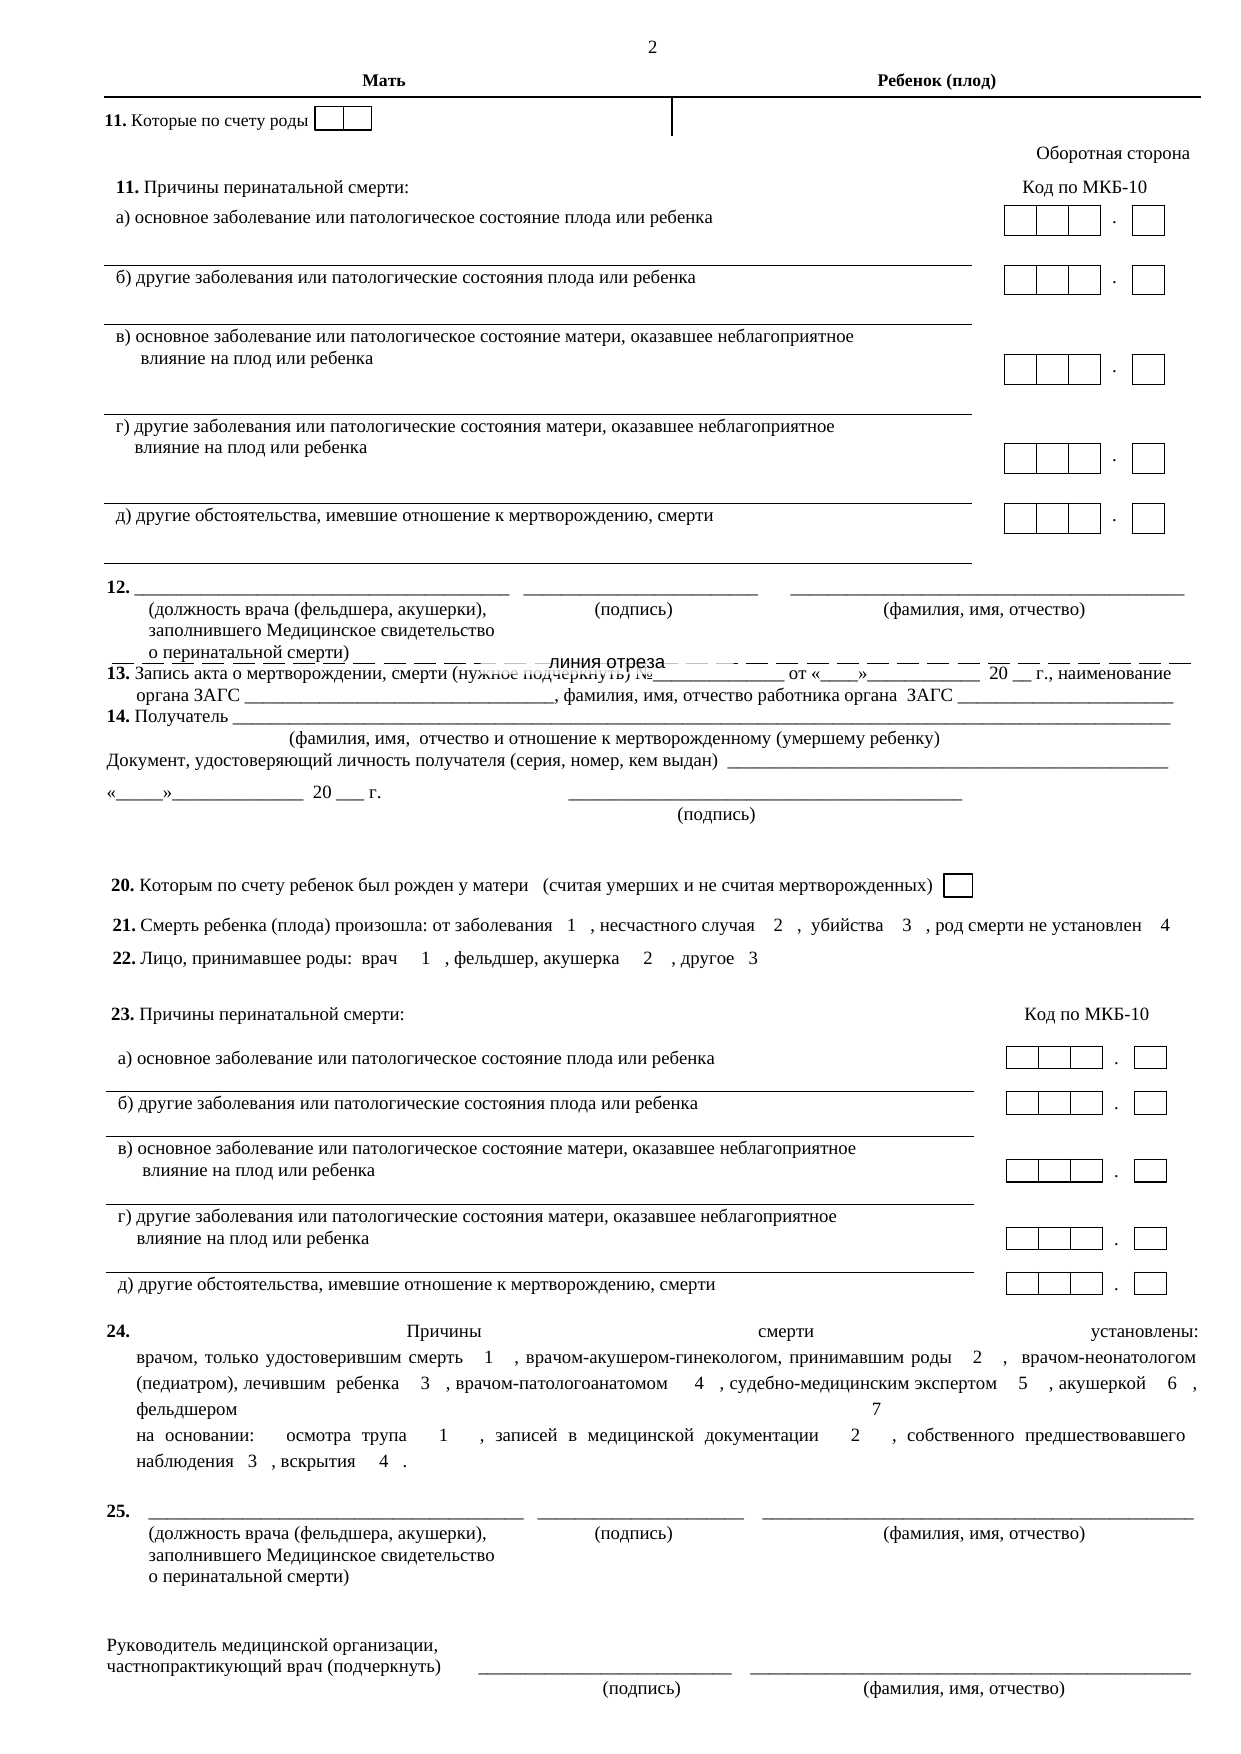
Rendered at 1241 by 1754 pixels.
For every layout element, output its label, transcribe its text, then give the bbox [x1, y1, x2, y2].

table_cell . [1103, 1227, 1134, 1249]
table_cell [1070, 1069, 1103, 1091]
table_cell [1039, 1273, 1070, 1294]
table_cell [1038, 1069, 1070, 1091]
text о перинатальной смерти) [106, 1565, 1199, 1587]
table_cell [1070, 1115, 1103, 1136]
table_cell [1069, 444, 1100, 473]
table_cell [106, 1181, 974, 1204]
table_cell [1069, 206, 1100, 235]
table_cell [1133, 534, 1165, 562]
table_cell [1167, 1114, 1199, 1136]
table_cell [972, 205, 1004, 235]
table_cell [1135, 1273, 1166, 1294]
table_cell [1135, 1092, 1166, 1113]
table_cell [974, 1114, 1006, 1136]
table_cell [1193, 136, 1201, 176]
table_cell [974, 1227, 1006, 1249]
table_cell [1103, 1114, 1135, 1136]
table_cell [1135, 1115, 1167, 1136]
table_cell [974, 1046, 1006, 1068]
text о перинатальной смерти) [106, 641, 1199, 662]
text 13. Запись акта о мертворождении, смерти (нужное подчеркнуть) №______________ от «____»____________ 20 __ г., наименование органа ЗАГС _________________________________, фамилия, имя, отчество работника органа ЗАГС _______________________ [106, 662, 1199, 705]
table_cell [1167, 1272, 1199, 1294]
table_cell [1197, 294, 1201, 324]
text (подпись) (фамилия, имя, отчество) [106, 1677, 1199, 1698]
table_cell [1167, 1091, 1199, 1113]
table_cell [972, 324, 1197, 354]
table_cell [974, 1068, 1006, 1091]
table_cell [1071, 1047, 1102, 1068]
table_cell [1133, 474, 1165, 503]
table_cell [1133, 295, 1165, 324]
table_cell [1038, 1115, 1070, 1136]
table_cell [1101, 473, 1133, 503]
table_cell [1036, 236, 1068, 264]
table_cell [1167, 1068, 1199, 1091]
table_cell [1004, 534, 1036, 562]
table_cell [673, 98, 1201, 136]
text (фамилия, имя, отчество и отношение к мертворожденному (умершему ребенку) [106, 727, 1199, 748]
table_cell [972, 384, 1197, 413]
table_cell [1005, 266, 1036, 294]
table_cell [1007, 1160, 1038, 1181]
table_cell [1036, 474, 1068, 503]
table_cell [1004, 236, 1036, 264]
table_cell . [1101, 443, 1132, 473]
table_header 23. Причины перинатальной смерти: [106, 1003, 974, 1046]
text заполнившего Медицинское свидетельство [106, 1543, 1199, 1565]
table_cell [1069, 355, 1100, 384]
table_cell [974, 1249, 1006, 1272]
table_cell Код по МКБ-10 [972, 176, 1197, 205]
table_cell [974, 1159, 1006, 1181]
table_cell г) другие заболевания или патологические состояния матери, оказавшее неблагоприятное влияние на плод или ребенка [104, 415, 972, 473]
table_cell [1197, 503, 1201, 533]
table_cell [1068, 236, 1101, 264]
table_cell [1071, 1228, 1102, 1249]
table_cell [1103, 1068, 1135, 1091]
table_header Мать [104, 64, 672, 96]
table_cell Оборотная сторона [104, 136, 1193, 176]
table_cell [1167, 1046, 1199, 1068]
table_cell д) другие обстоятельства, имевшие отношение к мертворождению, смерти [106, 1273, 974, 1294]
table_cell [972, 473, 1004, 503]
table_cell [1101, 294, 1133, 324]
table_cell 11. Которые по счету роды [104, 98, 671, 136]
table_cell [1197, 235, 1201, 264]
table_cell [1005, 355, 1036, 384]
table_cell [1068, 295, 1101, 324]
table_cell [1068, 534, 1101, 562]
table_cell [1135, 1047, 1166, 1068]
table_cell [974, 1272, 1006, 1294]
table_cell [972, 503, 1004, 533]
text (должность врача (фельдшера, акушерки), (подпись) (фамилия, имя, отчество) [106, 1522, 1199, 1543]
table_cell [1167, 1249, 1199, 1272]
table_header 21. Смерть ребенка (плода) произошла: от заболевания 1 , несчастного случая 2 , убийства 3 , род смерти не установлен 4 [106, 908, 1199, 941]
table_cell [1005, 504, 1036, 533]
table_cell [1165, 354, 1197, 384]
table_cell [1135, 1228, 1166, 1249]
table_cell [1165, 235, 1197, 264]
table_cell [1133, 444, 1164, 473]
table_cell в) основное заболевание или патологическое состояние матери, оказавшее неблагоприятное влияние на плод или ребенка [106, 1137, 974, 1181]
table_cell [1135, 1160, 1166, 1181]
table_cell [974, 1091, 1006, 1113]
text частнопрактикующий врач (подчеркнуть) ___________________________ _______________________________________________ [106, 1655, 1199, 1677]
table_cell [1037, 444, 1068, 473]
table_cell [1007, 1228, 1038, 1249]
table_cell [1133, 355, 1164, 384]
table_cell а) основное заболевание или патологическое состояние плода или ребенка [106, 1046, 974, 1068]
table_cell [974, 1136, 1199, 1159]
table_cell . [1103, 1091, 1134, 1113]
table_cell в) основное заболевание или патологическое состояние матери, оказавшее неблагоприятное влияние на плод или ребенка [104, 325, 972, 384]
table_header Ребенок (плод) [672, 64, 1201, 96]
table_cell [1004, 295, 1036, 324]
table_cell [1006, 1250, 1038, 1272]
table_cell [1197, 414, 1201, 443]
table_cell [1197, 265, 1201, 294]
table_cell [104, 384, 972, 413]
text 25. ________________________________________ ______________________ ______________________________________________ [106, 1500, 1199, 1522]
table_cell [1165, 503, 1197, 533]
table_cell [1197, 533, 1201, 562]
table_cell [1007, 1273, 1038, 1294]
table_cell [1007, 1047, 1038, 1068]
table_cell [1039, 1047, 1070, 1068]
text Руководитель медицинской организации, [106, 1634, 1199, 1655]
table_cell [1101, 235, 1133, 264]
table_cell [974, 1204, 1199, 1227]
table_cell [1006, 1115, 1038, 1136]
table_cell [1037, 355, 1068, 384]
table_cell [1133, 236, 1165, 264]
table_cell [1197, 443, 1201, 473]
table_cell [1038, 1250, 1070, 1272]
table_cell [972, 294, 1004, 324]
table_cell [1004, 474, 1036, 503]
table_cell г) другие заболевания или патологические состояния матери, оказавшее неблагоприятное влияние на плод или ребенка [106, 1205, 974, 1249]
table_cell [972, 265, 1004, 294]
table_cell [1006, 1069, 1038, 1091]
table_cell [106, 1114, 974, 1136]
table_cell [106, 1249, 974, 1272]
table_cell [1071, 1092, 1102, 1113]
table_cell [1133, 504, 1164, 533]
table_cell [1070, 1250, 1103, 1272]
table_cell . [1101, 265, 1132, 294]
table_cell [1068, 474, 1101, 503]
table_cell [1165, 265, 1197, 294]
table_cell [1133, 266, 1164, 294]
table_cell [972, 354, 1004, 384]
text заполнившего Медицинское свидетельство [106, 619, 1199, 641]
table_cell [104, 235, 972, 264]
table_cell [1037, 266, 1068, 294]
text «_____»______________ 20 ___ г. __________________________________________ [106, 781, 1199, 802]
table_cell [1197, 324, 1201, 354]
table_cell [106, 1068, 974, 1091]
table_cell [972, 235, 1004, 264]
table_cell б) другие заболевания или патологические состояния плода или ребенка [106, 1092, 974, 1113]
text 12. ________________________________________ _________________________ __________________________________________ [106, 576, 1199, 598]
table_cell [972, 443, 1004, 473]
table_cell [1039, 1092, 1070, 1113]
table_cell [104, 533, 972, 562]
table_cell . [1103, 1159, 1134, 1181]
table_cell . [1101, 205, 1132, 235]
table_cell д) другие обстоятельства, имевшие отношение к мертворождению, смерти [104, 504, 972, 533]
table_cell [1103, 1249, 1135, 1272]
table_cell [1167, 1159, 1199, 1181]
text (подпись) [106, 802, 1199, 824]
table_cell [1197, 205, 1201, 235]
table_cell [1071, 1160, 1102, 1181]
table_cell [1036, 295, 1068, 324]
text [973, 874, 1199, 896]
table_cell [972, 414, 1197, 443]
table_cell [104, 294, 972, 324]
table_cell [1036, 534, 1068, 562]
table_cell [1197, 354, 1201, 384]
table_cell [1037, 504, 1068, 533]
table_cell . [1103, 1046, 1134, 1068]
table_cell [104, 473, 972, 503]
table_cell [1197, 384, 1201, 413]
table_cell [1071, 1273, 1102, 1294]
table_cell . [1101, 503, 1132, 533]
table_cell [1039, 1228, 1070, 1249]
table_cell [1005, 206, 1036, 235]
table_cell [1069, 504, 1100, 533]
text 14. Получатель ____________________________________________________________________________________________________ [106, 705, 1199, 727]
table_cell [1165, 533, 1197, 562]
table_cell а) основное заболевание или патологическое состояние плода или ребенка [104, 205, 972, 235]
table_cell [974, 1181, 1199, 1204]
table_cell [1167, 1227, 1199, 1249]
table_cell 11. Причины перинатальной смерти: [104, 176, 972, 205]
table_cell [972, 533, 1004, 562]
table_cell 22. Лицо, принимавшее роды: врач 1 , фельдшер, акушерка 2 , другое 3 [106, 941, 1199, 974]
table_cell [1165, 473, 1197, 503]
table_cell [1039, 1160, 1070, 1181]
text Документ, удостоверяющий личность получателя (серия, номер, кем выдан) _______________________________________________ [106, 748, 1199, 770]
table_cell [1069, 266, 1100, 294]
table_cell [1133, 206, 1164, 235]
table_cell . [1103, 1272, 1134, 1294]
table_cell [1197, 176, 1201, 205]
table_cell [1037, 206, 1068, 235]
table_cell [1101, 533, 1133, 562]
text 24. Причины смерти установлены: врачом, только удостоверившим смерть 1 , врачом-акушером-гинекологом, принимавшим роды 2 , врачом-неонатологом (педиатром), лечившим ребенка 3 , врачом-патологоанатомом 4 , судебно-медицинским экспертом 5 , акушеркой 6 , фельдшером 7 на основании: осмотра трупа 1 , записей в медицинской документации 2 , собственного предшествовавшего наблюдения 3 , вскрытия 4 . [106, 1320, 1199, 1471]
table_cell [1197, 473, 1201, 503]
text 20. Которым по счету ребенок был рожден у матери (считая умерших и не считая мертворожденных) [106, 874, 943, 896]
text (должность врача (фельдшера, акушерки), (подпись) (фамилия, имя, отчество) [106, 598, 1199, 619]
table_cell [1135, 1250, 1167, 1272]
table_header Код по МКБ-10 [974, 1003, 1199, 1046]
table_cell [1165, 205, 1197, 235]
table_cell б) другие заболевания или патологические состояния плода или ребенка [104, 266, 972, 294]
table_cell [1165, 294, 1197, 324]
table_cell . [1101, 354, 1132, 384]
table_cell [1005, 444, 1036, 473]
table_cell [1007, 1092, 1038, 1113]
table_cell [1165, 443, 1197, 473]
table_cell [1135, 1069, 1167, 1091]
